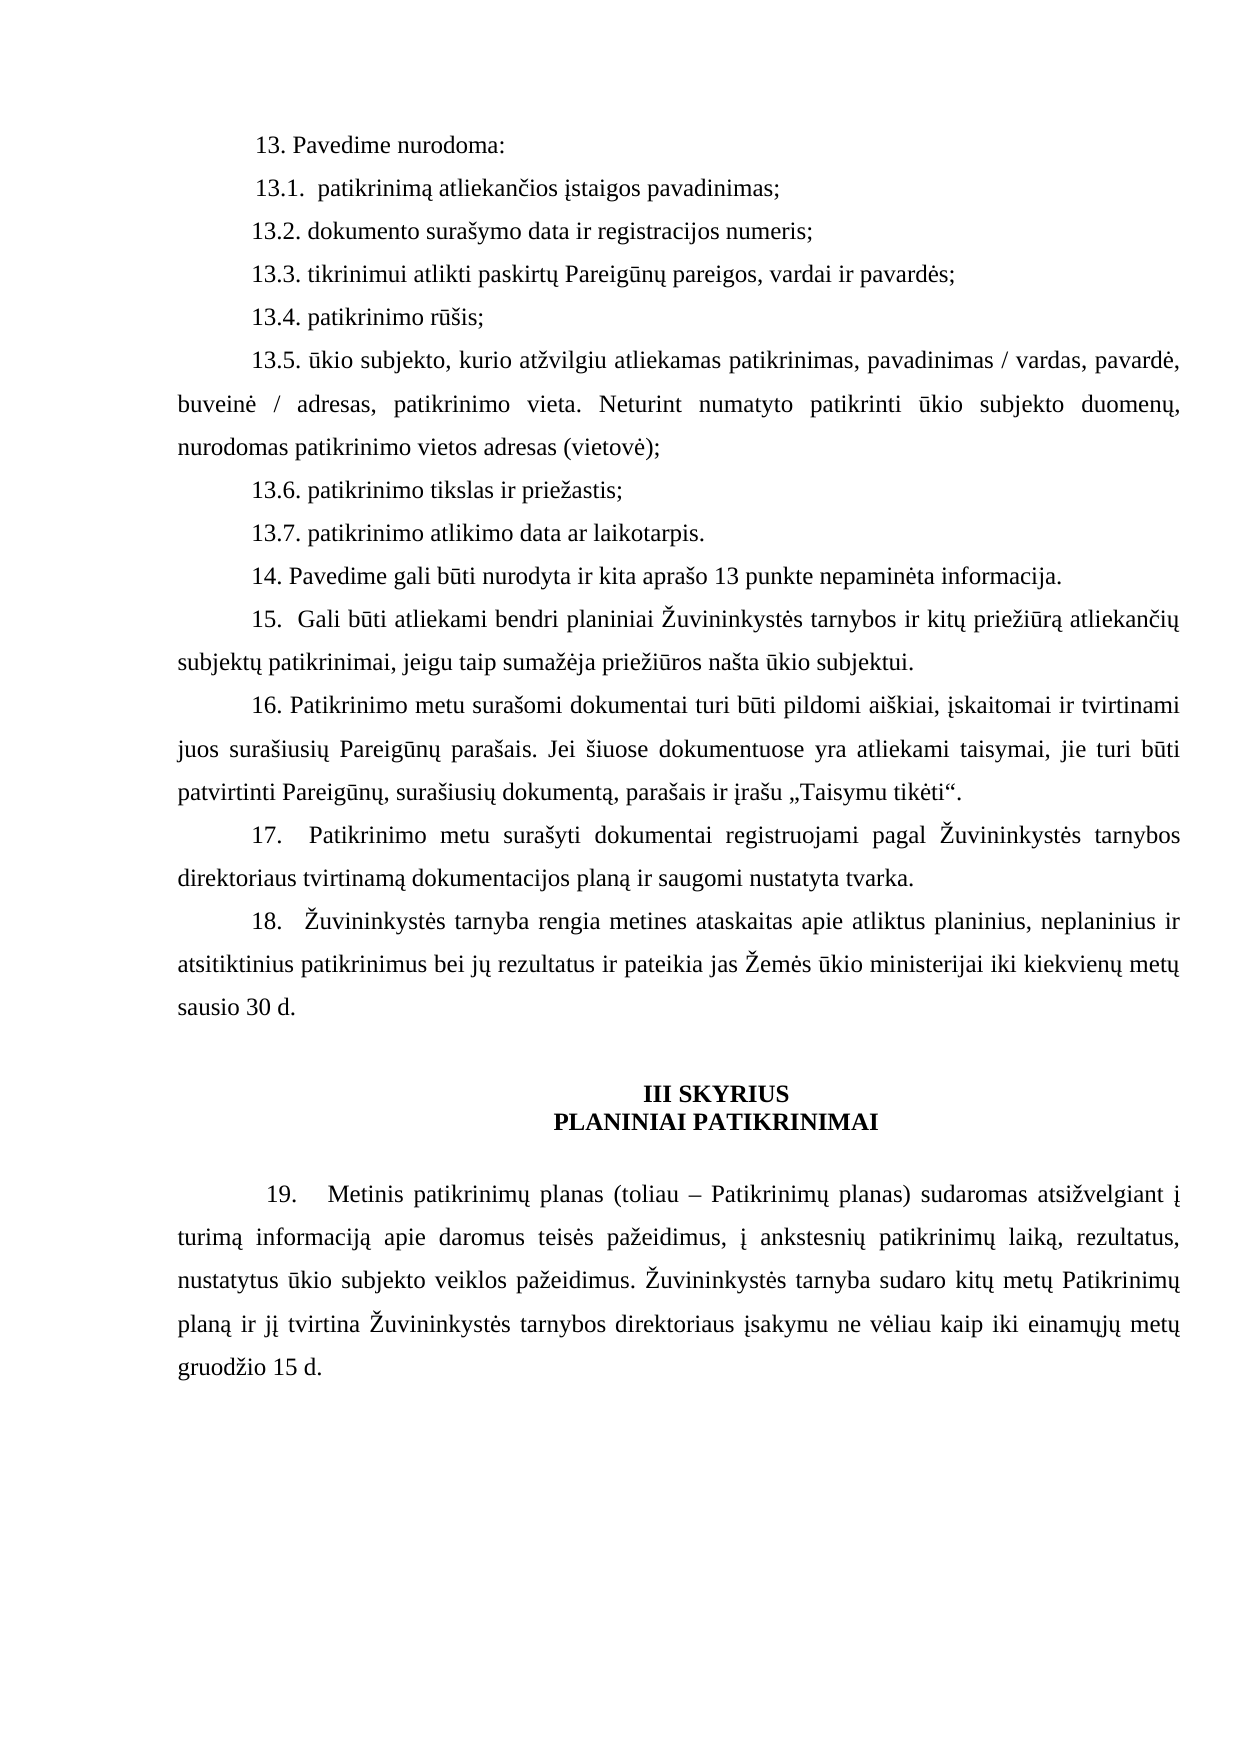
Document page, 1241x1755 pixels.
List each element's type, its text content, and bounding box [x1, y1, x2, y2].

text 15. Gali būti atliekami bendri planiniai Žuvininkystės tarnybos ir kitų priežiūrą atliekančių subjektų patikrinimai, jeigu taip sumažėja priežiūros našta ūkio subjektui. [177, 604, 1181, 676]
text 14. Pavedime gali būti nurodyta ir kita aprašo 13 punkte nepaminėta informacija. [177, 561, 1181, 590]
text 13.5. ūkio subjekto, kurio atžvilgiu atliekamas patikrinimas, pavadinimas / vardas, pavardė, buveinė / adresas, patikrinimo vieta. Neturint numatyto patikrinti ūkio subjekto duomenų, nurodomas patikrinimo vietos adresas (vietovė); [177, 346, 1181, 461]
text 13.3. tikrinimui atlikti paskirtų Pareigūnų pareigos, vardai ir pavardės; [177, 259, 1181, 288]
text PLANINIAI PATIKRINIMAI [177, 1107, 1181, 1136]
text 13.6. patikrinimo tikslas ir priežastis; [177, 475, 1181, 504]
text III SKYRIUS [177, 1079, 1181, 1107]
text 13.4. patikrinimo rūšis; [177, 302, 1181, 331]
text 13. Pavedime nurodoma: [177, 130, 1181, 159]
text 13.2. dokumento surašymo data ir registracijos numeris; [177, 216, 1181, 245]
text 17. Patikrinimo metu surašyti dokumentai registruojami pagal Žuvininkystės tarnybos direktoriaus tvirtinamą dokumentacijos planą ir saugomi nustatyta tvarka. [177, 820, 1181, 892]
text 13.7. patikrinimo atlikimo data ar laikotarpis. [177, 518, 1181, 547]
text 13.1. patikrinimą atliekančios įstaigos pavadinimas; [177, 173, 1181, 202]
text 19. Metinis patikrinimų planas (toliau – Patikrinimų planas) sudaromas atsižvelgiant į turimą informaciją apie daromus teisės pažeidimus, į ankstesnių patikrinimų laiką, rezultatus, nustatytus ūkio subjekto veiklos pažeidimus. Žuvininkystės tarnyba sudaro kitų metų Patikrinimų planą ir jį tvirtina Žuvininkystės tarnybos direktoriaus įsakymu ne vėliau kaip iki einamųjų metų gruodžio 15 d. [177, 1179, 1181, 1381]
text 18. Žuvininkystės tarnyba rengia metines ataskaitas apie atliktus planinius, neplaninius ir atsitiktinius patikrinimus bei jų rezultatus ir pateikia jas Žemės ūkio ministerijai iki kiekvienų metų sausio 30 d. [177, 906, 1181, 1021]
text 16. Patikrinimo metu surašomi dokumentai turi būti pildomi aiškiai, įskaitomai ir tvirtinami juos surašiusių Pareigūnų parašais. Jei šiuose dokumentuose yra atliekami taisymai, jie turi būti patvirtinti Pareigūnų, surašiusių dokumentą, parašais ir įrašu „Taisymu tikėti“. [177, 691, 1181, 806]
